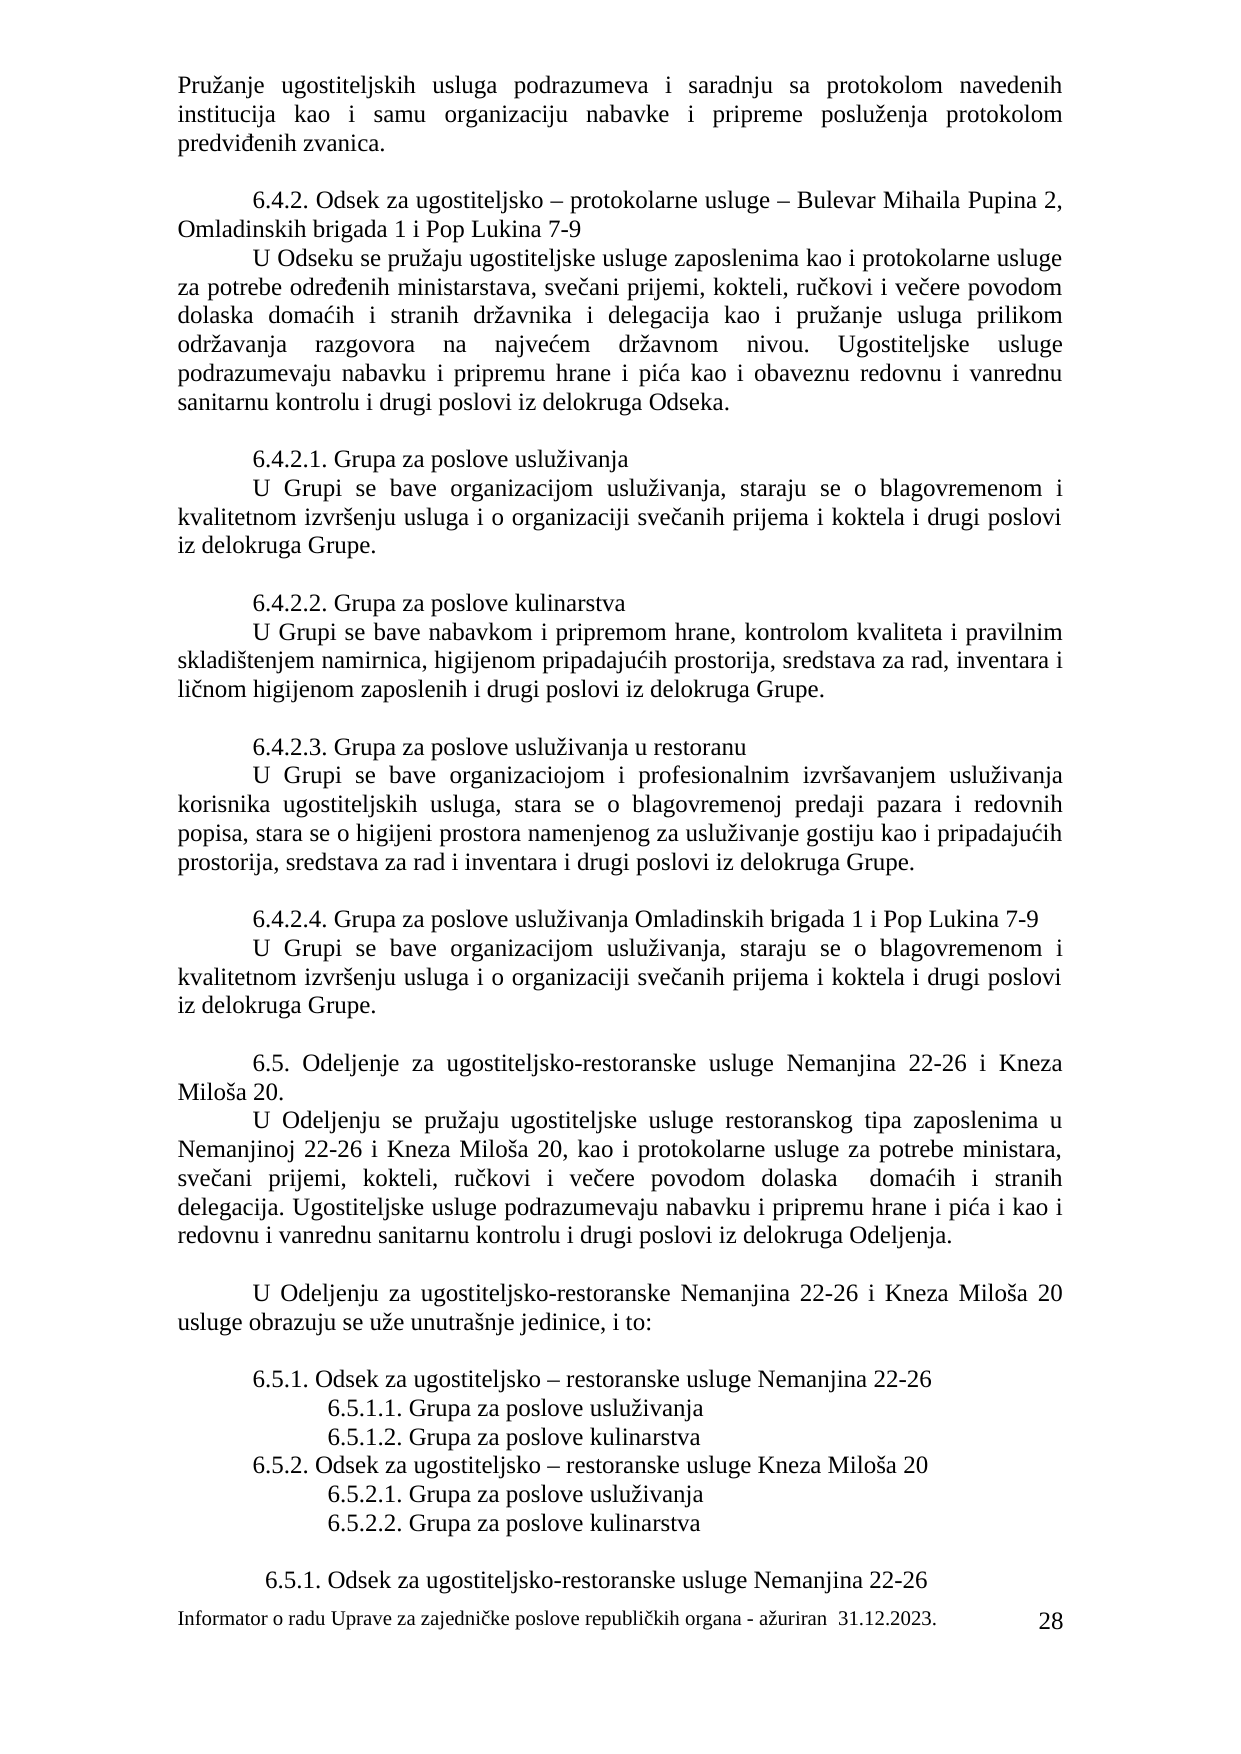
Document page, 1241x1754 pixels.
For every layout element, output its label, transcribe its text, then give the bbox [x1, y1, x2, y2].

subtitle U Grupi se bave organizaciojom i profesionalnim izvršavanjem usluživanja korisnika ugostiteljskih usluga, stara se o blagovremenoj predaji pazara i redovnih popisa, stara se o higijeni prostora namenjenog za usluživanje gostiju kao i pripadajućih prostorija, sredstava za rad i inventara i drugi poslovi iz delokruga Grupe. [177, 760, 1063, 875]
subtitle 6.5.1. Odsek za ugostiteljsko – restoranske usluge Nemanjina 22-26 [177, 1364, 1063, 1393]
subtitle 6.5.1.2. Grupa za poslove kulinarstva [177, 1422, 1063, 1450]
subtitle U Odeljenju za ugostiteljsko-restoranske Nemanjina 22-26 i Kneza Miloša 20 usluge obrazuju se uže unutrašnje jedinice, i to: [177, 1278, 1063, 1335]
subtitle 6.4.2.1. Grupa za poslove usluživanja [177, 444, 1063, 473]
subtitle 6.5.1.1. Grupa za poslove usluživanja [177, 1393, 1063, 1422]
subtitle 6.4.2.3. Grupa za poslove usluživanja u restoranu [177, 732, 1063, 760]
subtitle U Odseku se pružaju ugostiteljske usluge zaposlenima kao i protokolarne usluge za potrebe određenih ministarstava, svečani prijemi, kokteli, ručkovi i večere povodom dolaska domaćih i stranih državnika i delegacija kao i pružanje usluga prilikom održavanja razgovora na najvećem državnom nivou. Ugostiteljske usluge podrazumevaju nabavku i pripremu hrane i pića kao i obaveznu redovnu i vanrednu sanitarnu kontrolu i drugi poslovi iz delokruga Odseka. [177, 243, 1063, 415]
subtitle U Odeljenju se pružaju ugostiteljske usluge restoranskog tipa zaposlenima u Nemanjinoj 22-26 i Kneza Miloša 20, kao i protokolarne usluge za potrebe ministara, svečani prijemi, kokteli, ručkovi i večere povodom dolaska domaćih i stranih delegacija. Ugostiteljske usluge podrazumevaju nabavku i pripremu hrane i pića i kao i redovnu i vanrednu sanitarnu kontrolu i drugi poslovi iz delokruga Odeljenja. [177, 1105, 1063, 1249]
subtitle U Grupi se bave organizacijom usluživanja, staraju se o blagovremenom i kvalitetnom izvršenju usluga i o organizaciji svečanih prijema i koktela i drugi poslovi iz delokruga Grupe. [177, 473, 1063, 559]
subtitle 6.5.2. Odsek za ugostiteljsko – restoranske usluge Kneza Miloša 20 [177, 1450, 1063, 1479]
subtitle Pružanje ugostiteljskih usluga podrazumeva i saradnju sa protokolom navedenih institucija kao i samu organizaciju nabavke i pripreme posluženja protokolom predviđenih zvanica. [177, 70, 1063, 157]
subtitle U Grupi se bave organizacijom usluživanja, staraju se o blagovremenom i kvalitetnom izvršenju usluga i o organizaciji svečanih prijema i koktela i drugi poslovi iz delokruga Grupe. [177, 933, 1063, 1019]
subtitle 6.5.2.1. Grupa za poslove usluživanja [177, 1479, 1063, 1508]
subtitle 6.4.2. Odsek za ugostiteljsko – protokolarne usluge – Bulevar Mihaila Pupina 2, Omladinskih brigada 1 i Pop Lukina 7-9 [177, 185, 1063, 243]
subtitle 6.5.2.2. Grupa za poslove kulinarstva [177, 1508, 1063, 1537]
subtitle U Grupi se bave nabavkom i pripremom hrane, kontrolom kvaliteta i pravilnim skladištenjem namirnica, higijenom pripadajućih prostorija, sredstava za rad, inventara i ličnom higijenom zaposlenih i drugi poslovi iz delokruga Grupe. [177, 617, 1063, 703]
subtitle 6.4.2.2. Grupa za poslove kulinarstva [177, 588, 1063, 617]
subtitle 6.4.2.4. Grupa za poslove usluživanja Omladinskih brigada 1 i Pop Lukina 7-9 [177, 904, 1063, 933]
subtitle 6.5. Odeljenje za ugostiteljsko-restoranske usluge Nemanjina 22-26 i Kneza Miloša 20. [177, 1048, 1063, 1105]
subtitle 6.5.1. Odsek za ugostiteljsko-restoranske usluge Nemanjina 22-26 [177, 1565, 1063, 1594]
